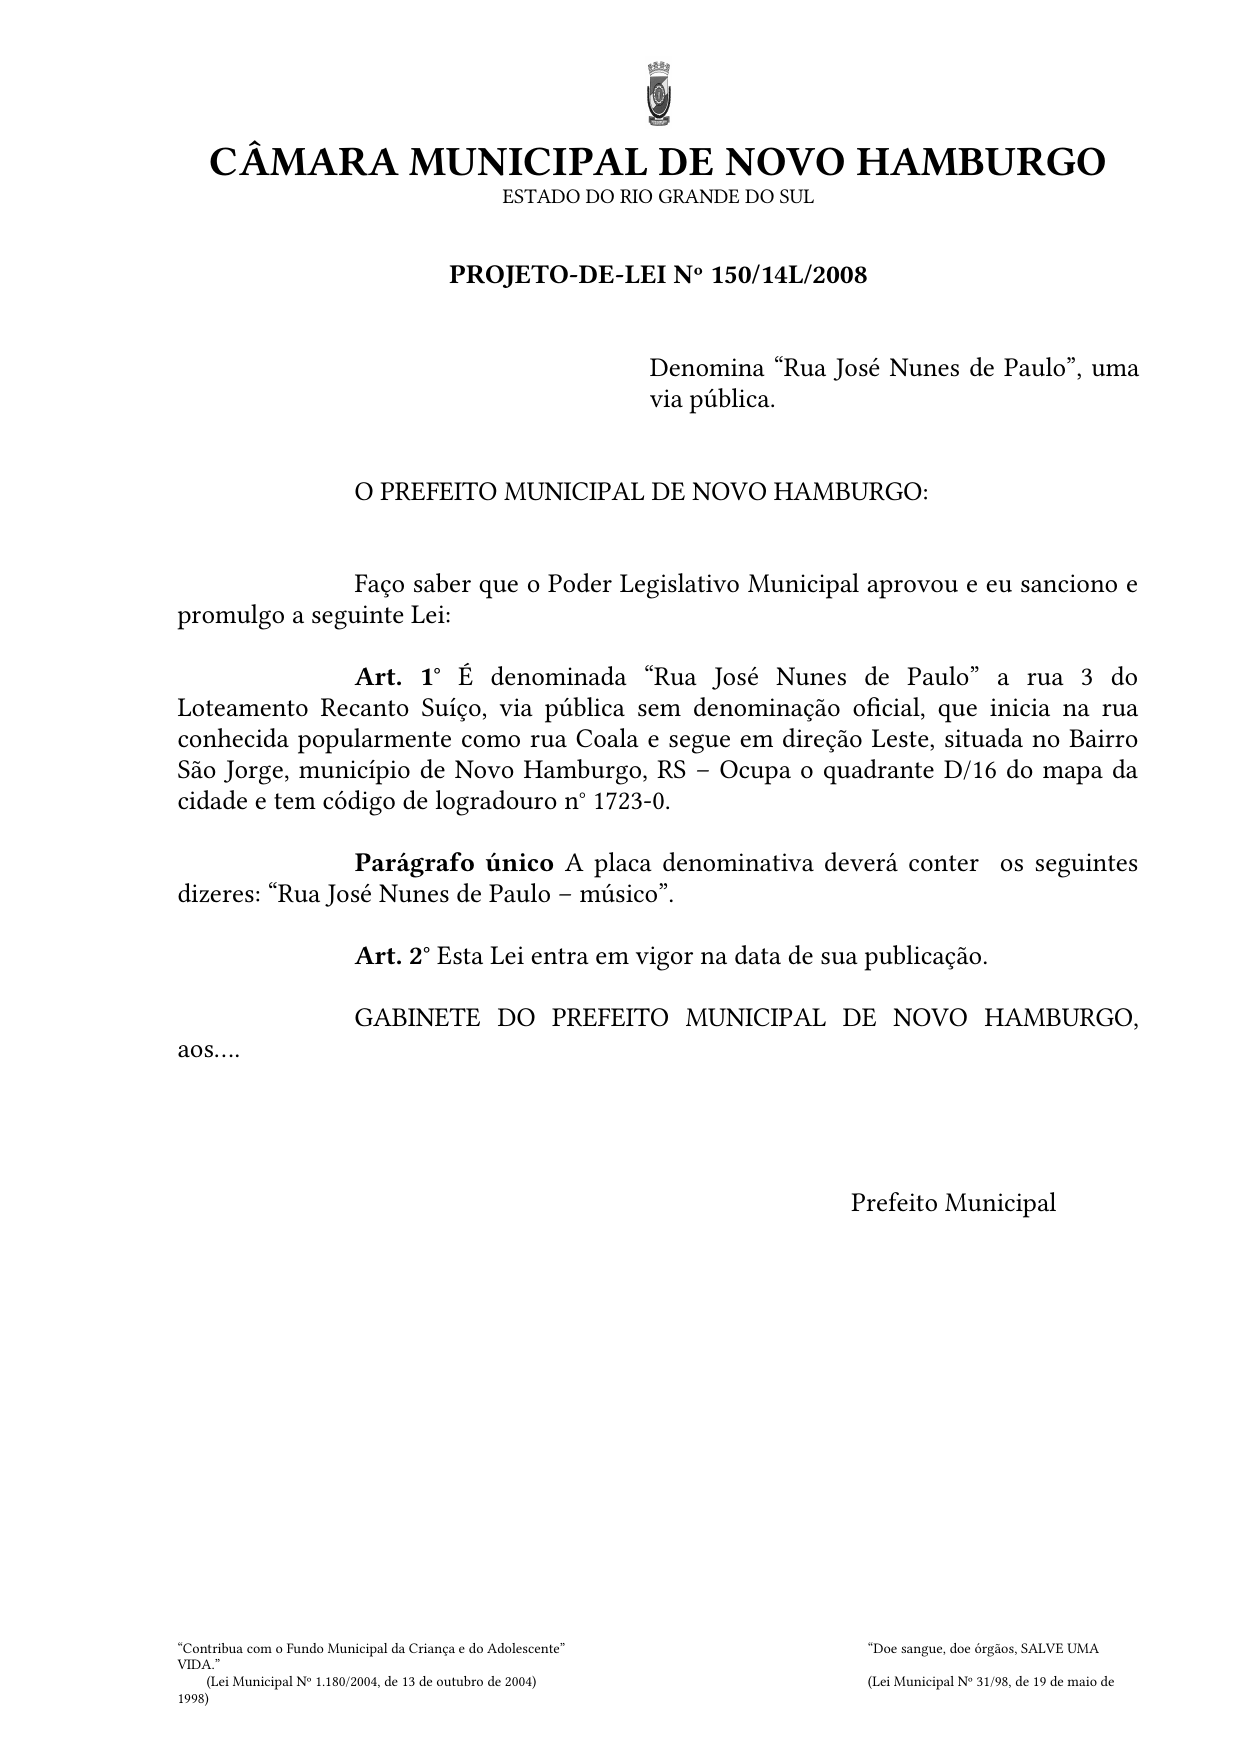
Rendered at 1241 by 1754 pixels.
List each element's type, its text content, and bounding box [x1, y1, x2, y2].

text Art. 1° É denominada “Rua José Nunes de Paulo” a rua 3 do Loteamento Recanto Suíço, via pública sem denominação oficial, que inicia na rua conhecida popularmente como rua Coala e segue em direção Leste, situada no Bairro São Jorge, município de Novo Hamburgo, RS – Ocupa o quadrante D/16 do mapa da cidade e tem código de logradouro n° 1723-0. [177, 661, 1140, 816]
text Parágrafo único A placa denominativa deverá conter os seguintes dizeres: “Rua José Nunes de Paulo – músico”. [177, 847, 1140, 909]
text Denomina “Rua José Nunes de Paulo”, uma via pública. [649, 352, 1140, 414]
text Faço saber que o Poder Legislativo Municipal aprovou e eu sanciono e promulgo a seguinte Lei: [177, 569, 1140, 631]
text Art. 2° Esta Lei entra em vigor na data de sua publicação. [177, 940, 1140, 971]
text PROJETO-DE-LEI Nº 150/14L/2008 [177, 259, 1140, 290]
text O PREFEITO MUNICIPAL DE NOVO HAMBURGO: [177, 476, 1140, 507]
text Prefeito Municipal [768, 1187, 1140, 1218]
text GABINETE DO PREFEITO MUNICIPAL DE NOVO HAMBURGO, aos.... [177, 1002, 1140, 1064]
